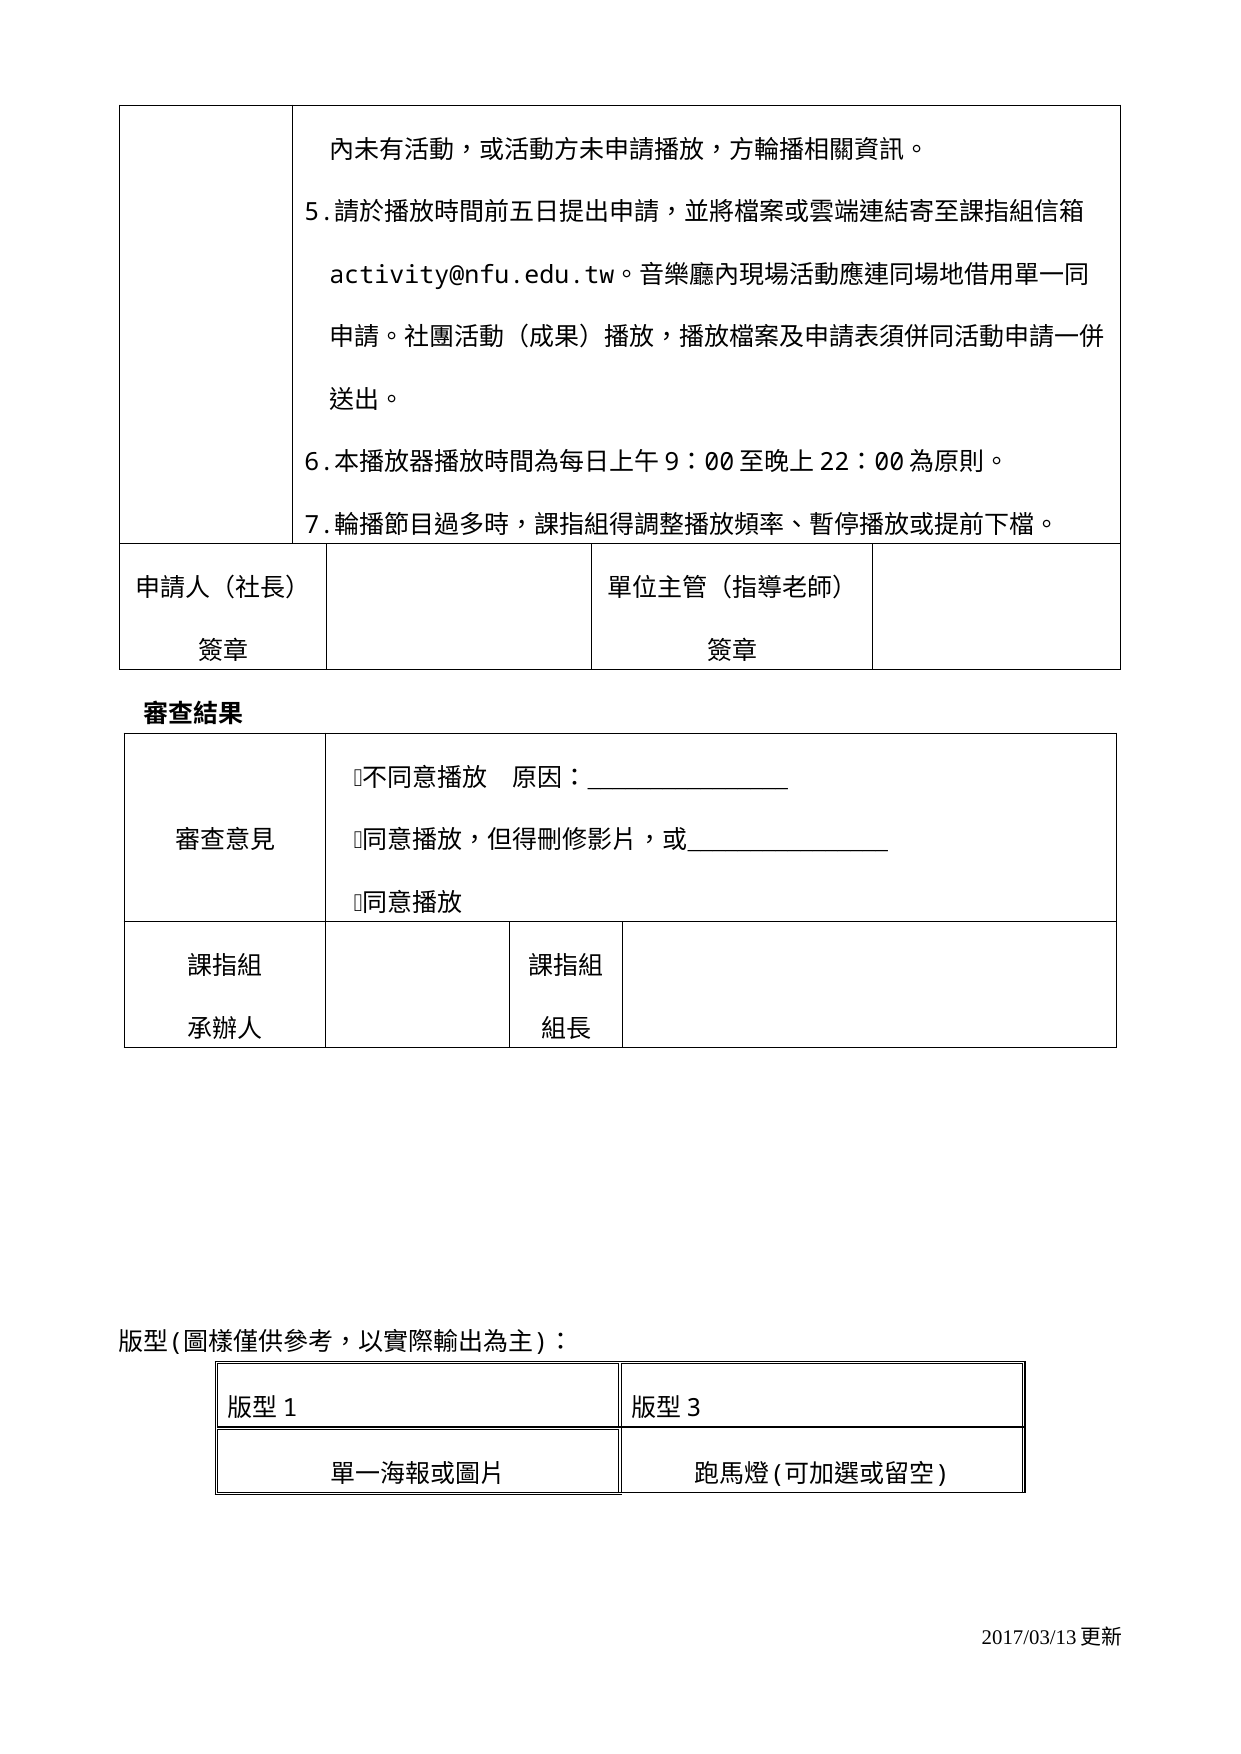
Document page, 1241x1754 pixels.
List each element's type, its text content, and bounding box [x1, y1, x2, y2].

table_cell 內未有活動，或活動方未申請播放，方輪播相關資訊。 5.請於播放時間前五日提出申請，並將檔案或雲端連結寄至課指組信箱activity@nfu.edu.tw。音樂廳內現場活動應連同場地借用單一同申請。社團活動（成果）播放，播放檔案及申請表須併同活動申請一併送出。 6.本播放器播放時間為每日上午9：00至晚上22：00為原則。 7.輪播節目過多時，課指組得調整播放頻率、暫停播放或提前下檔。 [293, 106, 1120, 543]
table_cell 跑馬燈(可加選或留空) [622, 1428, 1022, 1492]
text 版型(圖樣僅供參考，以實際輸出為主)： [118, 1298, 1122, 1361]
table_cell 課指組 組長 [510, 922, 622, 1047]
table_header 版型1 [218, 1364, 618, 1426]
table_cell [327, 544, 591, 669]
table_cell [326, 922, 509, 1047]
table_header 審查意見 [125, 734, 325, 921]
table_cell [623, 922, 1116, 1047]
table_cell 單一海報或圖片 [218, 1430, 618, 1492]
table_cell 申請人（社長）簽章 [120, 544, 326, 669]
table_cell [873, 544, 1120, 669]
table_cell 課指組 承辦人 [125, 922, 325, 1047]
table_header 版型3 [622, 1364, 1022, 1426]
table_cell 單位主管（指導老師）簽章 [592, 544, 872, 669]
text 審查結果 [143, 670, 1122, 733]
table_header 不同意播放 原因：________________ 同意播放，但得刪修影片，或________________ 同意播放 [326, 734, 1116, 921]
table_cell [120, 106, 292, 543]
